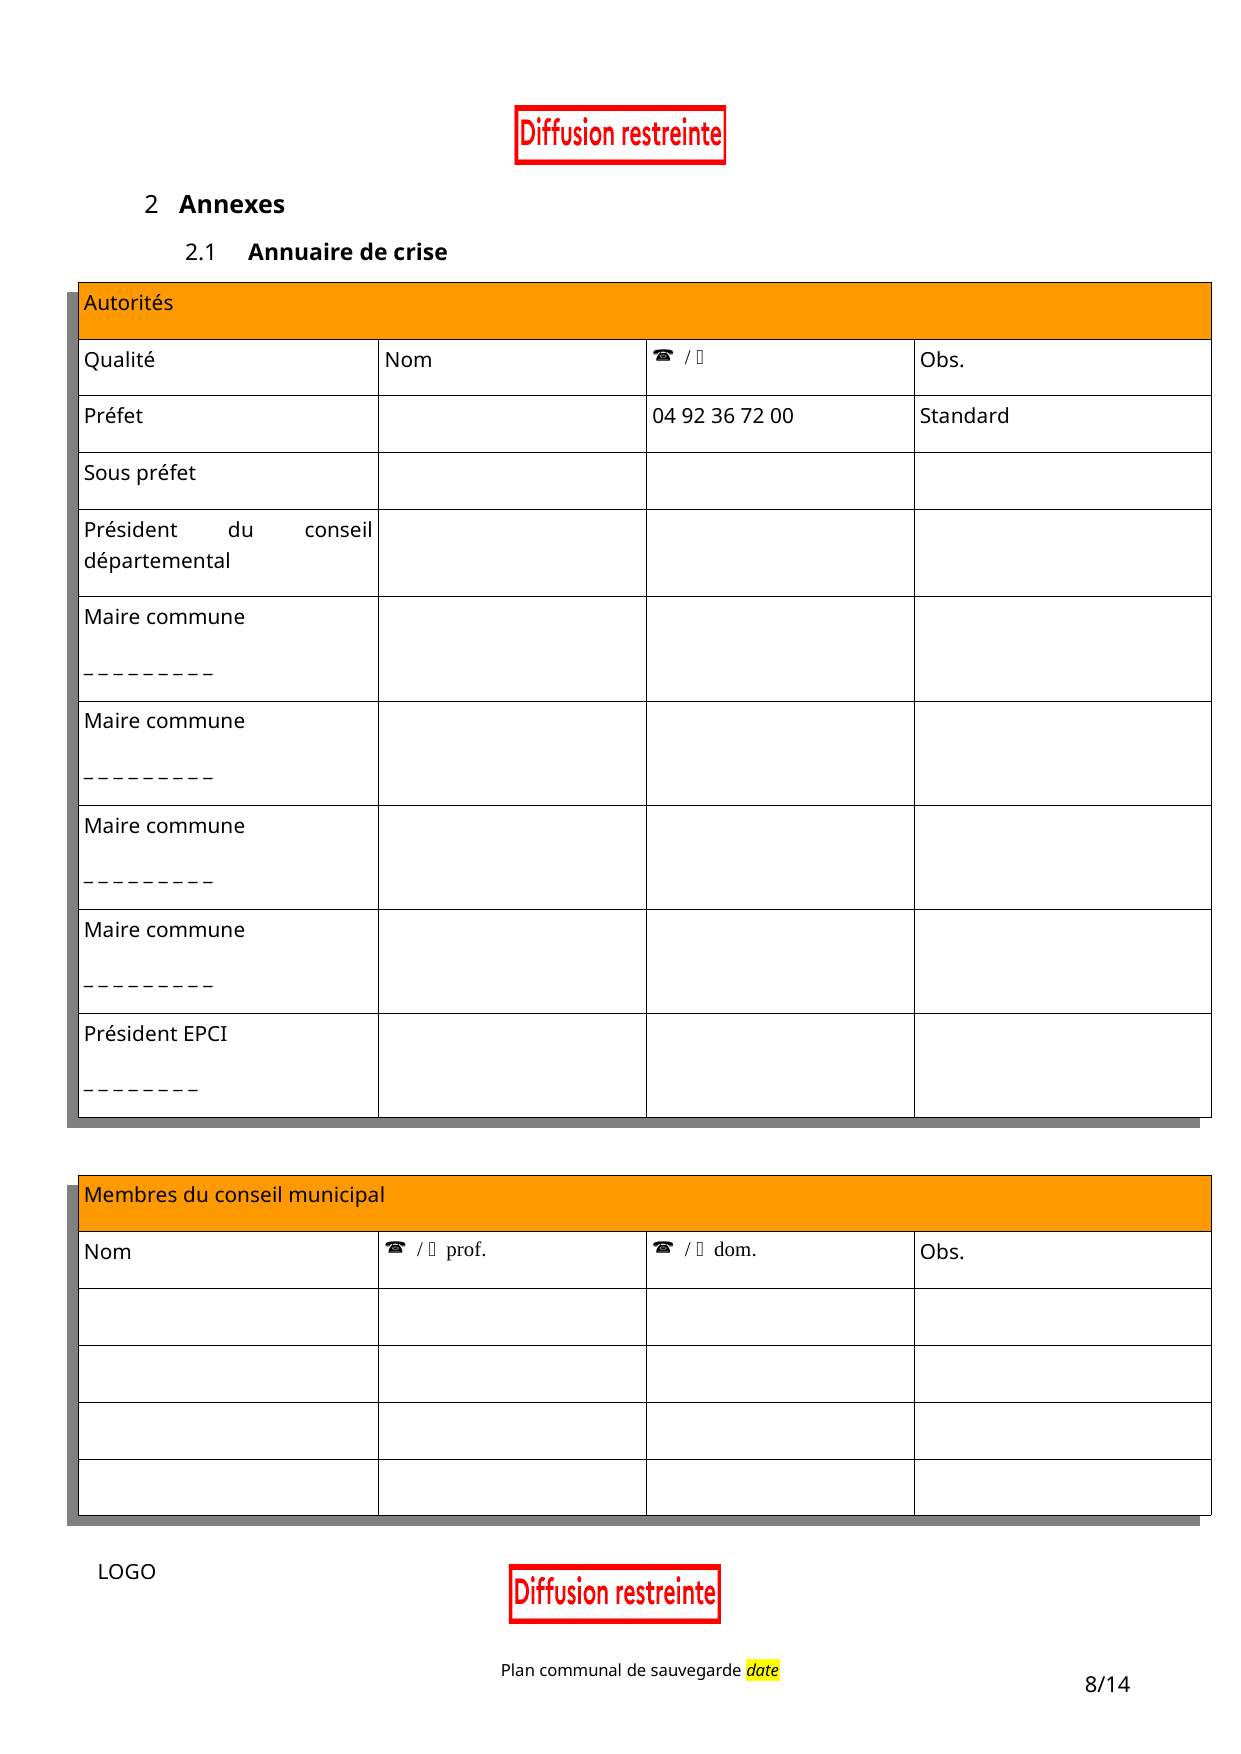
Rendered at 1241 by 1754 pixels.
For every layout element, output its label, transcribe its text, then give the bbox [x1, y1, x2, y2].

table_cell [915, 510, 1211, 596]
table_cell Nom [379, 340, 646, 395]
table_cell [379, 510, 646, 596]
picture [508, 1563, 721, 1624]
table_cell [379, 1346, 646, 1402]
table_cell [379, 1403, 646, 1458]
table_cell [915, 702, 1211, 805]
table_cell Obs. [915, 340, 1211, 395]
table_header Autorités [79, 283, 1211, 339]
table_cell [647, 806, 914, 909]
table_cell [647, 1346, 914, 1402]
table_cell [647, 702, 914, 805]
table_cell [915, 453, 1211, 509]
table_cell [379, 1460, 646, 1515]
table_cell [647, 1014, 914, 1117]
table_cell Nom [79, 1232, 378, 1288]
table_header Membres du conseil municipal [79, 1176, 1211, 1231]
table_cell Maire commune _ _ _ _ _ _ _ _ _ [79, 702, 378, 805]
table_cell [647, 1460, 914, 1515]
table_cell [379, 597, 646, 701]
table_cell [379, 702, 646, 805]
table_cell Président EPCI _ _ _ _ _ _ _ _ [79, 1014, 378, 1117]
table_cell [915, 910, 1211, 1013]
table_cell Qualité [79, 340, 378, 395]
table_cell [915, 1403, 1211, 1458]
table_cell Standard [915, 396, 1211, 452]
table_cell Maire commune _ _ _ _ _ _ _ _ _ [79, 910, 378, 1013]
table_cell  /  [647, 340, 914, 395]
table_cell [379, 396, 646, 452]
table_cell [647, 597, 914, 701]
table_cell [915, 806, 1211, 909]
table_cell [79, 1346, 378, 1402]
table_cell [379, 806, 646, 909]
subtitle Annuaire de crise [179, 236, 1140, 267]
table_cell [647, 1403, 914, 1458]
table_cell [79, 1403, 378, 1458]
table_cell Sous préfet [79, 453, 378, 509]
table_cell [79, 1289, 378, 1345]
table_cell [379, 1014, 646, 1117]
table_cell [647, 510, 914, 596]
table_cell [915, 1460, 1211, 1515]
table_cell [379, 453, 646, 509]
table_cell [379, 1289, 646, 1345]
table_cell [647, 910, 914, 1013]
table_cell [647, 1289, 914, 1345]
table_cell [915, 1014, 1211, 1117]
table_cell [915, 597, 1211, 701]
table_cell [379, 910, 646, 1013]
table_cell [79, 1460, 378, 1515]
table_cell Président du conseil départemental [79, 510, 378, 596]
table_cell 04 92 36 72 00 [647, 396, 914, 452]
table_cell  /  dom. [647, 1232, 914, 1288]
table_cell [647, 453, 914, 509]
table_cell  /  prof. [379, 1232, 646, 1288]
picture [514, 104, 727, 165]
table_cell Maire commune _ _ _ _ _ _ _ _ _ [79, 806, 378, 909]
table_cell [915, 1289, 1211, 1345]
table_cell Maire commune _ _ _ _ _ _ _ _ _ [79, 597, 378, 701]
table_cell [915, 1346, 1211, 1402]
subtitle Annexes [138, 187, 1140, 221]
table_cell Préfet [79, 396, 378, 452]
table_cell Obs. [915, 1232, 1211, 1288]
